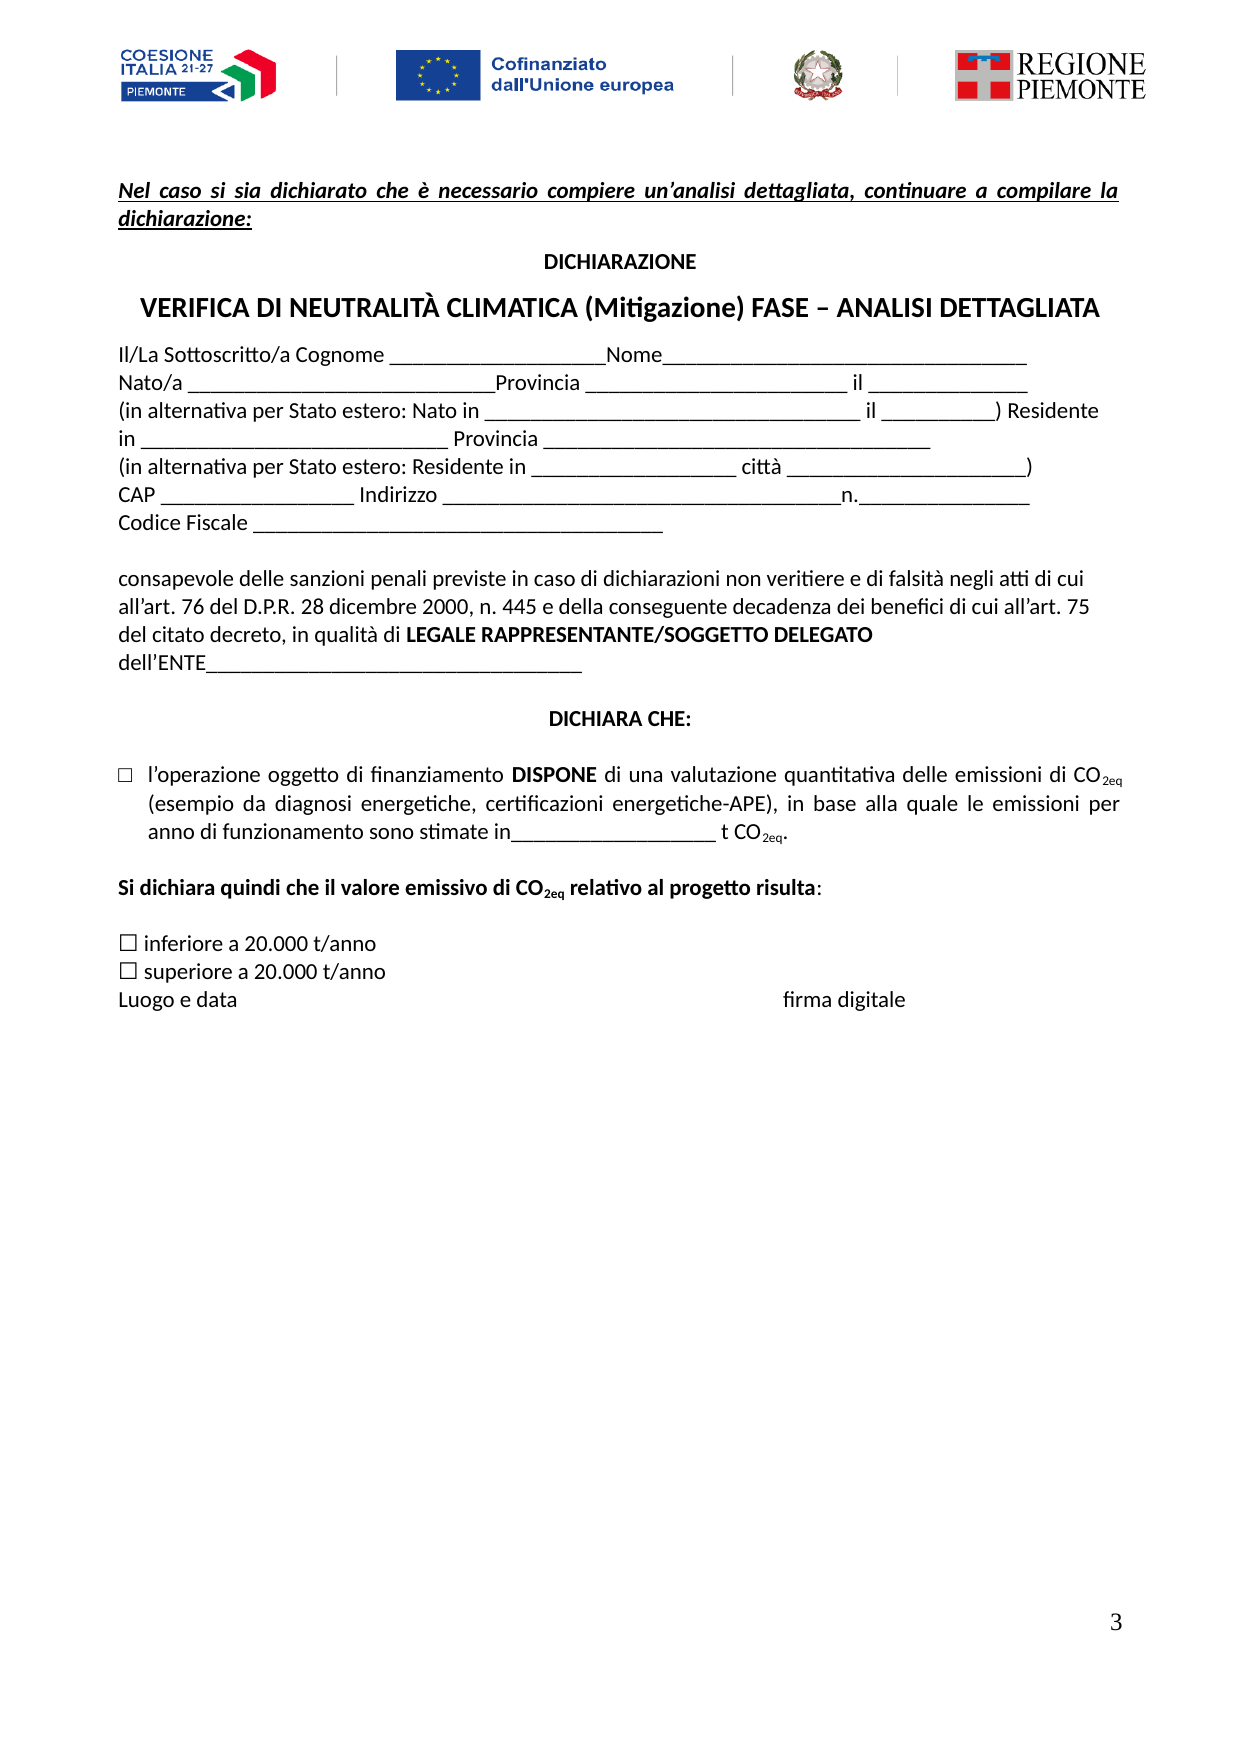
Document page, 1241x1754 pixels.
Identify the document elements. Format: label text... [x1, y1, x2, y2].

list l’operazione oggetto di finanziamento DISPONE di una valutazione quantitativa delle emissioni di CO2eq (esempio da diagnosi energetiche, certificazioni energetiche-APE), in base alla quale le emissioni per anno di funzionamento sono stimate in__________________ t CO2eq. [118, 760, 1122, 845]
text (in alternativa per Stato estero: Residente in __________________ città _____________________) [118, 452, 1122, 480]
text (in alternativa per Stato estero: Nato in _________________________________ il __________) Residente in ___________________________ Provincia __________________________________ [118, 396, 1122, 452]
text Il/La Sottoscritto/a Cognome ___________________Nome________________________________ [118, 340, 1122, 368]
text CAP _________________ Indirizzo ___________________________________n._______________ [118, 480, 1122, 508]
text DICHIARAZIONE [118, 247, 1122, 275]
text consapevole delle sanzioni penali previste in caso di dichiarazioni non veritiere e di falsità negli atti di cui all’art. 76 del D.P.R. 28 dicembre 2000, n. 445 e della conseguente decadenza dei benefici di cui all’art. 75 del citato decreto, in qualità di LEGALE RAPPRESENTANTE/SOGGETTO DELEGATO dell’ENTE_________________________________ [118, 536, 1122, 676]
text VERIFICA DI NEUTRALITÀ CLIMATICA (Mitigazione) FASE – ANALISI DETTAGLIATA [118, 289, 1122, 325]
text ☐ superiore a 20.000 t/anno [118, 957, 1122, 985]
text ☐ inferiore a 20.000 t/anno [118, 929, 1122, 957]
text Codice Fiscale ____________________________________ [118, 508, 1122, 536]
text Nel caso si sia dichiarato che è necessario compiere un’analisi dettagliata, continuare a compilare la dichiarazione: [118, 176, 1122, 232]
picture [115, 38, 1150, 120]
text DICHIARA CHE: [118, 704, 1122, 732]
text Si dichiara quindi che il valore emissivo di CO2eq relativo al progetto risulta: [118, 873, 1122, 901]
text Luogo e data firma digitale [118, 985, 1122, 1013]
text Nato/a ___________________________Provincia _______________________ il ______________ [118, 368, 1122, 396]
